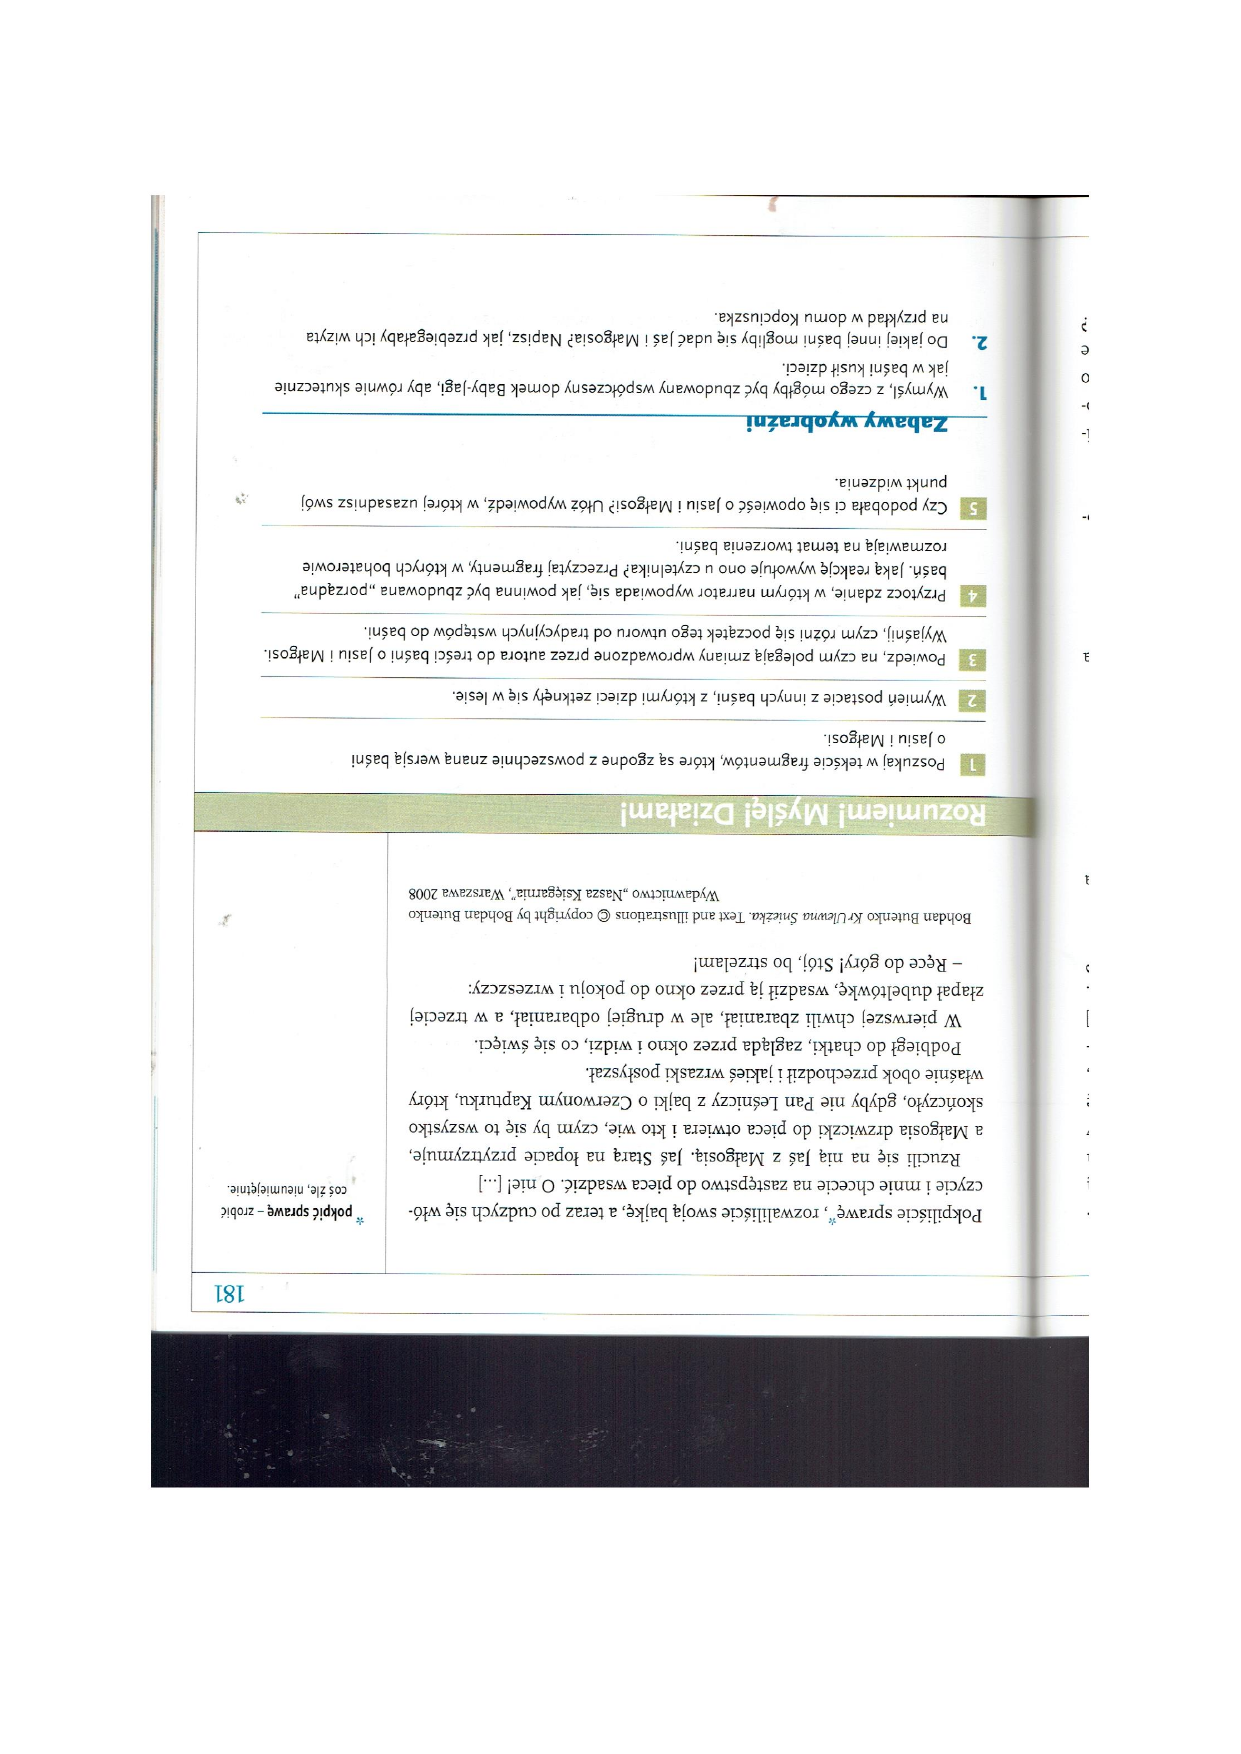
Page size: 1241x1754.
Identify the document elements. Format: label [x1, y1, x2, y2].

picture [147, 191, 1093, 1491]
